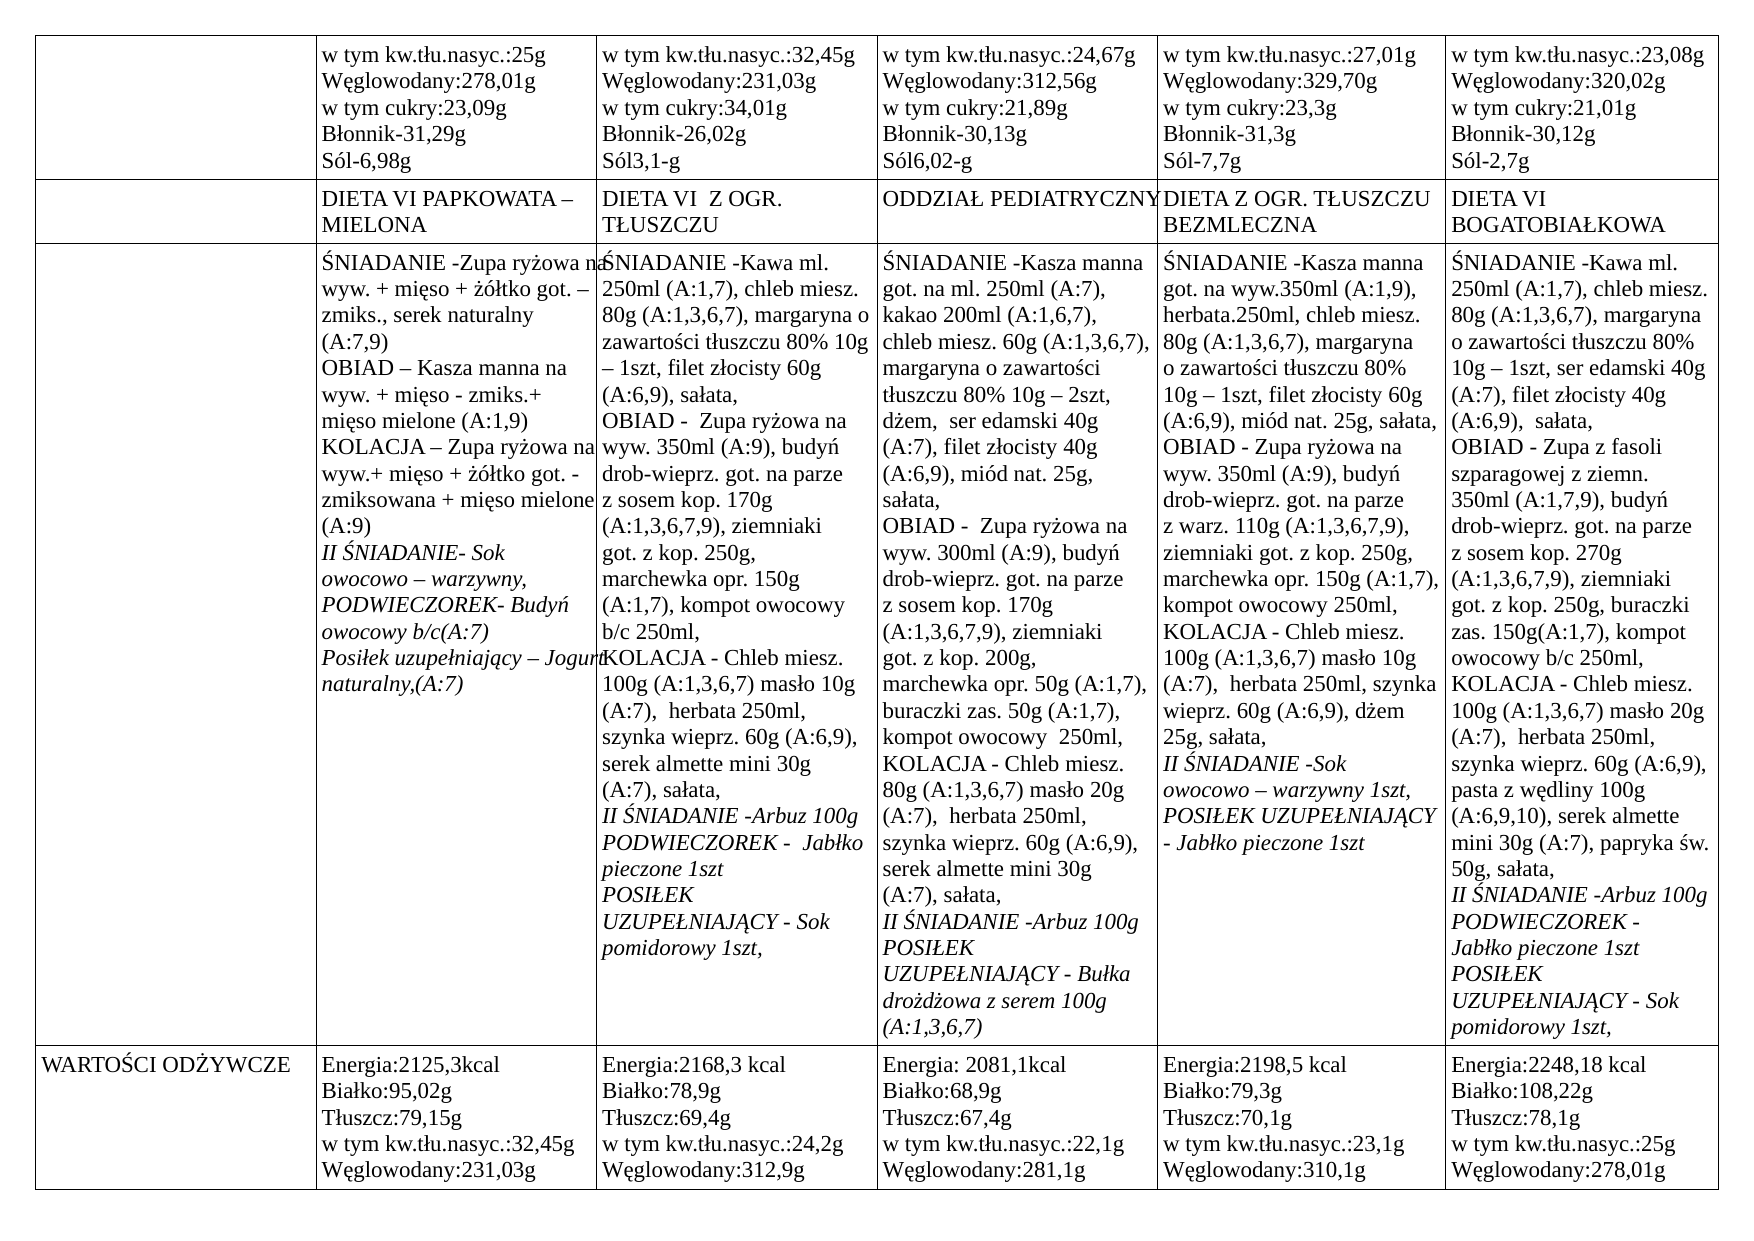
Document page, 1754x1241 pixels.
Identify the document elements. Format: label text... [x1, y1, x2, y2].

table_cell [36, 244, 316, 1045]
table_cell [36, 36, 316, 179]
table_cell Energia:2198,5 kcal Białko:79,3g Tłuszcz:70,1g w tym kw.tłu.nasyc.:23,1g Węglowodany:310,1g [1158, 1046, 1445, 1188]
table_cell w tym kw.tłu.nasyc.:23,08g Węglowodany:320,02g w tym cukry:21,01g Błonnik-30,12g Sól-2,7g [1446, 36, 1718, 179]
table_cell DIETA VI BOGATOBIAŁKOWA [1446, 180, 1718, 243]
table_cell w tym kw.tłu.nasyc.:25g Węglowodany:278,01g w tym cukry:23,09g Błonnik-31,29g Sól-6,98g [317, 36, 596, 179]
table_cell w tym kw.tłu.nasyc.:32,45g Węglowodany:231,03g w tym cukry:34,01g Błonnik-26,02g Sól3,1-g [597, 36, 877, 179]
table_cell DIETA VI PAPKOWATA – MIELONA [317, 180, 596, 243]
table_cell [36, 180, 316, 243]
table_cell ŚNIADANIE -Zupa ryżowa na wyw. + mięso + żółtko got. –zmiks., serek naturalny (A:7,9) OBIAD – Kasza manna na wyw. + mięso - zmiks.+ mięso mielone (A:1,9) KOLACJA – Zupa ryżowa na wyw.+ mięso + żółtko got. - zmiksowana + mięso mielone (A:9) II ŚNIADANIE- Sok owocowo – warzywny, PODWIECZOREK- Budyń owocowy b/c(A:7) Posiłek uzupełniający – Jogurt naturalny,(A:7) [317, 244, 596, 1045]
table_cell WARTOŚCI ODŻYWCZE [36, 1046, 316, 1188]
table_cell ŚNIADANIE -Kawa ml. 250ml (A:1,7), chleb miesz. 80g (A:1,3,6,7), margaryna o zawartości tłuszczu 80% 10g – 1szt, filet złocisty 60g (A:6,9), sałata, OBIAD - Zupa ryżowa na wyw. 350ml (A:9), budyń drob-wieprz. got. na parze z sosem kop. 170g (A:1,3,6,7,9), ziemniaki got. z kop. 250g, marchewka opr. 150g (A:1,7), kompot owocowy b/c 250ml, KOLACJA - Chleb miesz. 100g (A:1,3,6,7) masło 10g (A:7), herbata 250ml, szynka wieprz. 60g (A:6,9), serek almette mini 30g (A:7), sałata, II ŚNIADANIE -Arbuz 100g PODWIECZOREK - Jabłko pieczone 1szt POSIŁEK UZUPEŁNIAJĄCY - Sok pomidorowy 1szt, [597, 244, 877, 1045]
table_cell Energia: 2081,1kcal Białko:68,9g Tłuszcz:67,4g w tym kw.tłu.nasyc.:22,1g Węglowodany:281,1g [878, 1046, 1157, 1188]
table_cell ŚNIADANIE -Kawa ml. 250ml (A:1,7), chleb miesz. 80g (A:1,3,6,7), margaryna o zawartości tłuszczu 80% 10g – 1szt, ser edamski 40g (A:7), filet złocisty 40g (A:6,9), sałata, OBIAD - Zupa z fasoli szparagowej z ziemn. 350ml (A:1,7,9), budyń drob-wieprz. got. na parze z sosem kop. 270g (A:1,3,6,7,9), ziemniaki got. z kop. 250g, buraczki zas. 150g(A:1,7), kompot owocowy b/c 250ml, KOLACJA - Chleb miesz. 100g (A:1,3,6,7) masło 20g (A:7), herbata 250ml, szynka wieprz. 60g (A:6,9), pasta z wędliny 100g (A:6,9,10), serek almette mini 30g (A:7), papryka św. 50g, sałata, II ŚNIADANIE -Arbuz 100g PODWIECZOREK - Jabłko pieczone 1szt POSIŁEK UZUPEŁNIAJĄCY - Sok pomidorowy 1szt, [1446, 244, 1718, 1045]
table_cell Energia:2168,3 kcal Białko:78,9g Tłuszcz:69,4g w tym kw.tłu.nasyc.:24,2g Węglowodany:312,9g [597, 1046, 877, 1188]
table_cell Energia:2248,18 kcal Białko:108,22g Tłuszcz:78,1g w tym kw.tłu.nasyc.:25g Węglowodany:278,01g [1446, 1046, 1718, 1188]
table_cell w tym kw.tłu.nasyc.:27,01g Węglowodany:329,70g w tym cukry:23,3g Błonnik-31,3g Sól-7,7g [1158, 36, 1445, 179]
table_cell DIETA Z OGR. TŁUSZCZU BEZMLECZNA [1158, 180, 1445, 243]
table_cell Energia:2125,3kcal Białko:95,02g Tłuszcz:79,15g w tym kw.tłu.nasyc.:32,45g Węglowodany:231,03g [317, 1046, 596, 1188]
table_cell ŚNIADANIE -Kasza manna got. na ml. 250ml (A:7), kakao 200ml (A:1,6,7), chleb miesz. 60g (A:1,3,6,7), margaryna o zawartości tłuszczu 80% 10g – 2szt, dżem, ser edamski 40g (A:7), filet złocisty 40g (A:6,9), miód nat. 25g, sałata, OBIAD - Zupa ryżowa na wyw. 300ml (A:9), budyń drob-wieprz. got. na parze z sosem kop. 170g (A:1,3,6,7,9), ziemniaki got. z kop. 200g, marchewka opr. 50g (A:1,7), buraczki zas. 50g (A:1,7), kompot owocowy 250ml, KOLACJA - Chleb miesz. 80g (A:1,3,6,7) masło 20g (A:7), herbata 250ml, szynka wieprz. 60g (A:6,9), serek almette mini 30g (A:7), sałata, II ŚNIADANIE -Arbuz 100g POSIŁEK UZUPEŁNIAJĄCY - Bułka drożdżowa z serem 100g (A:1,3,6,7) [878, 244, 1157, 1045]
table_cell ODDZIAŁ PEDIATRYCZNY [878, 180, 1157, 243]
table_cell w tym kw.tłu.nasyc.:24,67g Węglowodany:312,56g w tym cukry:21,89g Błonnik-30,13g Sól6,02-g [878, 36, 1157, 179]
table_cell DIETA VI Z OGR. TŁUSZCZU [597, 180, 877, 243]
table_cell ŚNIADANIE -Kasza manna got. na wyw.350ml (A:1,9), herbata.250ml, chleb miesz. 80g (A:1,3,6,7), margaryna o zawartości tłuszczu 80% 10g – 1szt, filet złocisty 60g (A:6,9), miód nat. 25g, sałata, OBIAD - Zupa ryżowa na wyw. 350ml (A:9), budyń drob-wieprz. got. na parze z warz. 110g (A:1,3,6,7,9), ziemniaki got. z kop. 250g, marchewka opr. 150g (A:1,7), kompot owocowy 250ml, KOLACJA - Chleb miesz. 100g (A:1,3,6,7) masło 10g (A:7), herbata 250ml, szynka wieprz. 60g (A:6,9), dżem 25g, sałata, II ŚNIADANIE -Sok owocowo – warzywny 1szt, POSIŁEK UZUPEŁNIAJĄCY - Jabłko pieczone 1szt [1158, 244, 1445, 1045]
